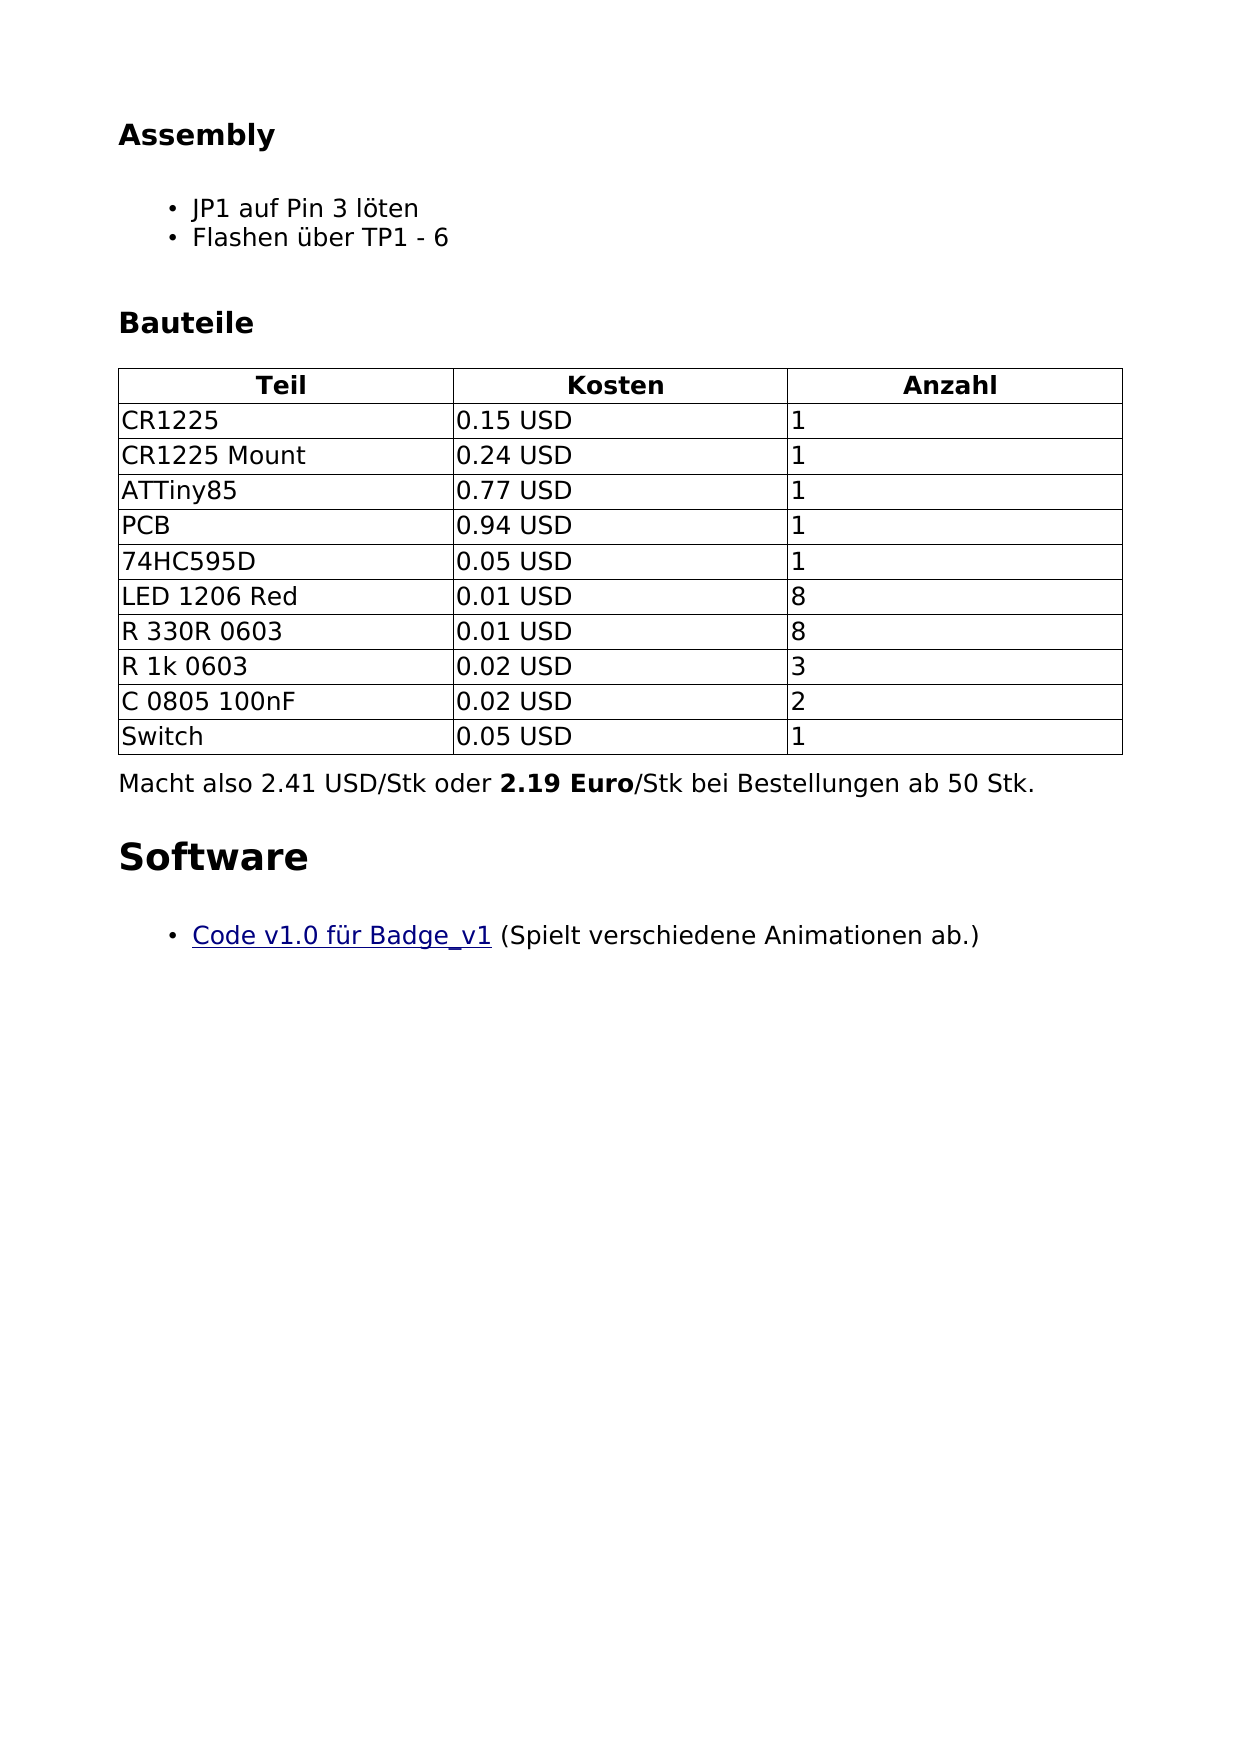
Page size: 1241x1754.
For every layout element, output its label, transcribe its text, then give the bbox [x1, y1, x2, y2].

text Macht also 2.41 USD/Stk oder 2.19 Euro/Stk bei Bestellungen ab 50 Stk. [118, 769, 1122, 798]
table_cell 8 [788, 580, 1122, 614]
table_cell R 330R 0603 [119, 615, 453, 649]
table_cell PCB [119, 510, 453, 544]
subtitle Bauteile [118, 307, 1122, 341]
table_cell 1 [788, 720, 1122, 754]
table_cell 0.24 USD [454, 439, 787, 473]
table_cell 8 [788, 615, 1122, 649]
table_cell CR1225 Mount [119, 439, 453, 473]
subtitle Software [118, 836, 1122, 879]
table_cell 0.05 USD [454, 720, 787, 754]
table_cell 0.15 USD [454, 404, 787, 438]
table_cell 0.01 USD [454, 615, 787, 649]
table_cell 0.01 USD [454, 580, 787, 614]
list Flashen über TP1 - 6 [177, 223, 1122, 252]
table_cell Switch [119, 720, 453, 754]
table_header Teil [119, 369, 453, 403]
table_cell 3 [788, 650, 1122, 684]
list JP1 auf Pin 3 löten [177, 194, 1122, 223]
table_cell 1 [788, 545, 1122, 579]
table_cell ATTiny85 [119, 475, 453, 508]
table_cell C 0805 100nF [119, 685, 453, 719]
subtitle Assembly [118, 118, 1122, 152]
table_cell 1 [788, 475, 1122, 508]
table_cell CR1225 [119, 404, 453, 438]
table_cell LED 1206 Red [119, 580, 453, 614]
table_cell 0.94 USD [454, 510, 787, 544]
table_cell 0.05 USD [454, 545, 787, 579]
table_cell 1 [788, 510, 1122, 544]
table_cell 0.02 USD [454, 650, 787, 684]
table_cell 0.02 USD [454, 685, 787, 719]
list Code v1.0 für Badge_v1 (Spielt verschiedene Animationen ab.) [177, 921, 1122, 951]
table_header Anzahl [788, 369, 1122, 403]
table_cell R 1k 0603 [119, 650, 453, 684]
table_cell 74HC595D [119, 545, 453, 579]
table_cell 2 [788, 685, 1122, 719]
table_cell 1 [788, 439, 1122, 473]
table_cell 1 [788, 404, 1122, 438]
table_header Kosten [454, 369, 787, 403]
table_cell 0.77 USD [454, 475, 787, 508]
